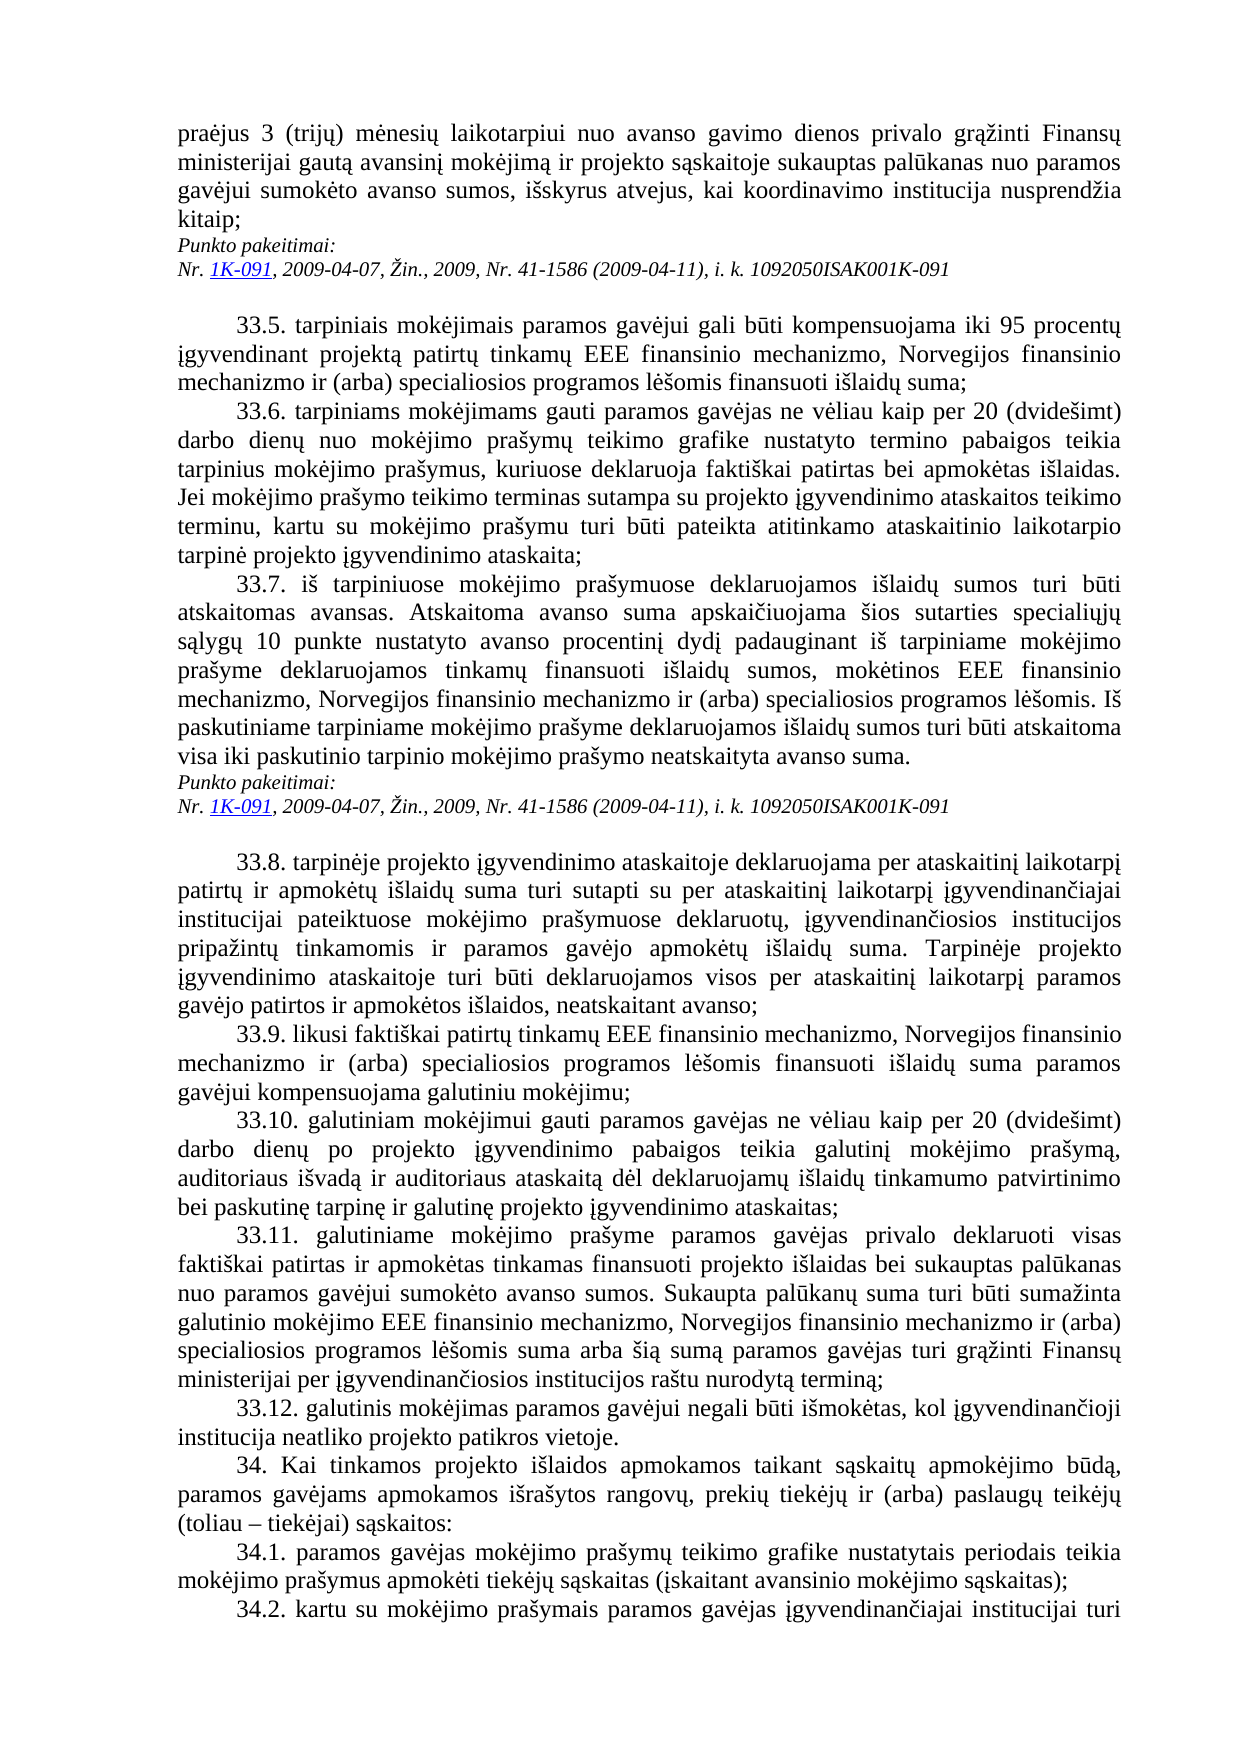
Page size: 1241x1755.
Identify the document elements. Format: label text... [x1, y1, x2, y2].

text 34. Kai tinkamos projekto išlaidos apmokamos taikant sąskaitų apmokėjimo būdą, paramos gavėjams apmokamos išrašytos rangovų, prekių tiekėjų ir (arba) paslaugų teikėjų (toliau – tiekėjai) sąskaitos: [177, 1451, 1122, 1537]
text 33.7. iš tarpiniuose mokėjimo prašymuose deklaruojamos išlaidų sumos turi būti atskaitomas avansas. Atskaitoma avanso suma apskaičiuojama šios sutarties specialiųjų sąlygų 10 punkte nustatyto avanso procentinį dydį padauginant iš tarpiniame mokėjimo prašyme deklaruojamos tinkamų finansuoti išlaidų sumos, mokėtinos EEE finansinio mechanizmo, Norvegijos finansinio mechanizmo ir (arba) specialiosios programos lėšomis. Iš paskutiniame tarpiniame mokėjimo prašyme deklaruojamos išlaidų sumos turi būti atskaitoma visa iki paskutinio tarpinio mokėjimo prašymo neatskaityta avanso suma. [177, 569, 1122, 770]
text Punkto pakeitimai: [177, 770, 1122, 794]
text Nr. 1K-091, 2009-04-07, Žin., 2009, Nr. 41-1586 (2009-04-11), i. k. 1092050ISAK001K-091 [177, 794, 1122, 818]
text 33.10. galutiniam mokėjimui gauti paramos gavėjas ne vėliau kaip per 20 (dvidešimt) darbo dienų po projekto įgyvendinimo pabaigos teikia galutinį mokėjimo prašymą, auditoriaus išvadą ir auditoriaus ataskaitą dėl deklaruojamų išlaidų tinkamumo patvirtinimo bei paskutinę tarpinę ir galutinę projekto įgyvendinimo ataskaitas; [177, 1106, 1122, 1221]
text Punkto pakeitimai: [177, 233, 1122, 257]
text 33.11. galutiniame mokėjimo prašyme paramos gavėjas privalo deklaruoti visas faktiškai patirtas ir apmokėtas tinkamas finansuoti projekto išlaidas bei sukauptas palūkanas nuo paramos gavėjui sumokėto avanso sumos. Sukaupta palūkanų suma turi būti sumažinta galutinio mokėjimo EEE finansinio mechanizmo, Norvegijos finansinio mechanizmo ir (arba) specialiosios programos lėšomis suma arba šią sumą paramos gavėjas turi grąžinti Finansų ministerijai per įgyvendinančiosios institucijos raštu nurodytą terminą; [177, 1221, 1122, 1393]
text 34.1. paramos gavėjas mokėjimo prašymų teikimo grafike nustatytais periodais teikia mokėjimo prašymus apmokėti tiekėjų sąskaitas (įskaitant avansinio mokėjimo sąskaitas); [177, 1537, 1122, 1594]
text praėjus 3 (trijų) mėnesių laikotarpiui nuo avanso gavimo dienos privalo grąžinti Finansų ministerijai gautą avansinį mokėjimą ir projekto sąskaitoje sukauptas palūkanas nuo paramos gavėjui sumokėto avanso sumos, išskyrus atvejus, kai koordinavimo institucija nusprendžia kitaip; [177, 118, 1122, 233]
text 33.9. likusi faktiškai patirtų tinkamų EEE finansinio mechanizmo, Norvegijos finansinio mechanizmo ir (arba) specialiosios programos lėšomis finansuoti išlaidų suma paramos gavėjui kompensuojama galutiniu mokėjimu; [177, 1019, 1122, 1106]
text 33.12. galutinis mokėjimas paramos gavėjui negali būti išmokėtas, kol įgyvendinančioji institucija neatliko projekto patikros vietoje. [177, 1393, 1122, 1451]
text 34.2. kartu su mokėjimo prašymais paramos gavėjas įgyvendinančiajai institucijai turi [177, 1594, 1122, 1623]
text Nr. 1K-091, 2009-04-07, Žin., 2009, Nr. 41-1586 (2009-04-11), i. k. 1092050ISAK001K-091 [177, 257, 1122, 281]
text 33.5. tarpiniais mokėjimais paramos gavėjui gali būti kompensuojama iki 95 procentų įgyvendinant projektą patirtų tinkamų EEE finansinio mechanizmo, Norvegijos finansinio mechanizmo ir (arba) specialiosios programos lėšomis finansuoti išlaidų suma; [177, 310, 1122, 396]
text 33.6. tarpiniams mokėjimams gauti paramos gavėjas ne vėliau kaip per 20 (dvidešimt) darbo dienų nuo mokėjimo prašymų teikimo grafike nustatyto termino pabaigos teikia tarpinius mokėjimo prašymus, kuriuose deklaruoja faktiškai patirtas bei apmokėtas išlaidas. Jei mokėjimo prašymo teikimo terminas sutampa su projekto įgyvendinimo ataskaitos teikimo terminu, kartu su mokėjimo prašymu turi būti pateikta atitinkamo ataskaitinio laikotarpio tarpinė projekto įgyvendinimo ataskaita; [177, 396, 1122, 569]
text 33.8. tarpinėje projekto įgyvendinimo ataskaitoje deklaruojama per ataskaitinį laikotarpį patirtų ir apmokėtų išlaidų suma turi sutapti su per ataskaitinį laikotarpį įgyvendinančiajai institucijai pateiktuose mokėjimo prašymuose deklaruotų, įgyvendinančiosios institucijos pripažintų tinkamomis ir paramos gavėjo apmokėtų išlaidų suma. Tarpinėje projekto įgyvendinimo ataskaitoje turi būti deklaruojamos visos per ataskaitinį laikotarpį paramos gavėjo patirtos ir apmokėtos išlaidos, neatskaitant avanso; [177, 847, 1122, 1019]
